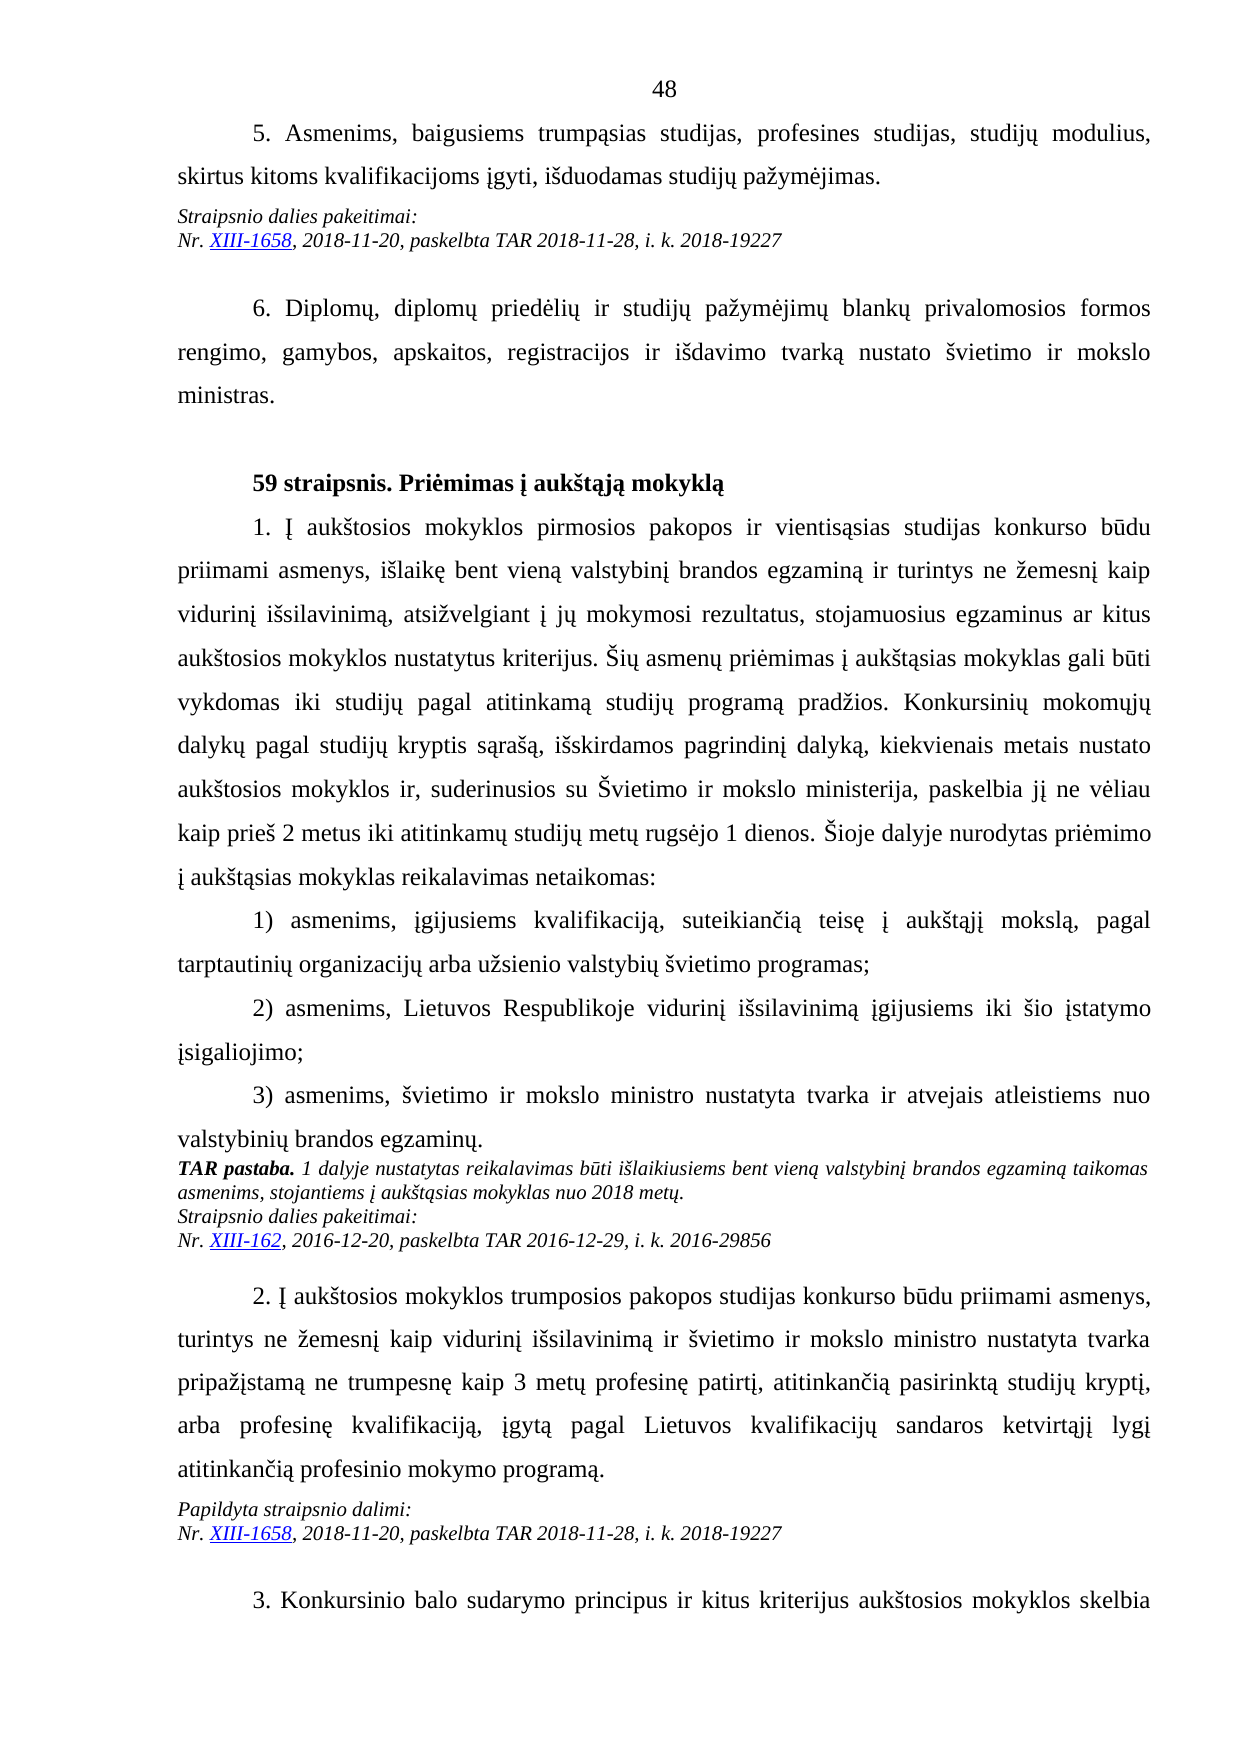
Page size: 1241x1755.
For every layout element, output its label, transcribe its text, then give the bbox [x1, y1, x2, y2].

text 5. Asmenims, baigusiems trumpąsias studijas, profesines studijas, studijų modulius, skirtus kitoms kvalifikacijoms įgyti, išduodamas studijų pažymėjimas. [177, 118, 1152, 190]
text Straipsnio dalies pakeitimai: [177, 1204, 1152, 1228]
text 59 straipsnis. Priėmimas į aukštąją mokyklą [177, 456, 1152, 500]
text 3) asmenims, švietimo ir mokslo ministro nustatyta tvarka ir atvejais atleistiems nuo valstybinių brandos egzaminų. [177, 1069, 1152, 1156]
text Nr. XIII-1658, 2018-11-20, paskelbta TAR 2018-11-28, i. k. 2018-19227 [177, 228, 1152, 252]
text 1) asmenims, įgijusiems kvalifikaciją, suteikiančią teisę į aukštąjį mokslą, pagal tarptautinių organizacijų arba užsienio valstybių švietimo programas; [177, 894, 1152, 981]
text TAR pastaba. 1 dalyje nustatytas reikalavimas būti išlaikiusiems bent vieną valstybinį brandos egzaminą taikomas asmenims, stojantiems į aukštąsias mokyklas nuo 2018 metų. [177, 1156, 1152, 1204]
text Papildyta straipsnio dalimi: [177, 1497, 1152, 1521]
text Nr. XIII-162, 2016-12-20, paskelbta TAR 2016-12-29, i. k. 2016-29856 [177, 1228, 1152, 1252]
text Nr. XIII-1658, 2018-11-20, paskelbta TAR 2018-11-28, i. k. 2018-19227 [177, 1521, 1152, 1545]
text 3. Konkursinio balo sudarymo principus ir kitus kriterijus aukštosios mokyklos skelbia [177, 1574, 1152, 1617]
text 2) asmenims, Lietuvos Respublikoje vidurinį išsilavinimą įgijusiems iki šio įstatymo įsigaliojimo; [177, 981, 1152, 1069]
text 1. Į aukštosios mokyklos pirmosios pakopos ir vientisąsias studijas konkurso būdu priimami asmenys, išlaikę bent vieną valstybinį brandos egzaminą ir turintys ne žemesnį kaip vidurinį išsilavinimą, atsižvelgiant į jų mokymosi rezultatus, stojamuosius egzaminus ar kitus aukštosios mokyklos nustatytus kriterijus. Šių asmenų priėmimas į aukštąsias mokyklas gali būti vykdomas iki studijų pagal atitinkamą studijų programą pradžios. Konkursinių mokomųjų dalykų pagal studijų kryptis sąrašą, išskirdamos pagrindinį dalyką, kiekvienais metais nustato aukštosios mokyklos ir, suderinusios su Švietimo ir mokslo ministerija, paskelbia jį ne vėliau kaip prieš 2 metus iki atitinkamų studijų metų rugsėjo 1 dienos. Šioje dalyje nurodytas priėmimo į aukštąsias mokyklas reikalavimas netaikomas: [177, 500, 1152, 894]
text 2. Į aukštosios mokyklos trumposios pakopos studijas konkurso būdu priimami asmenys, turintys ne žemesnį kaip vidurinį išsilavinimą ir švietimo ir mokslo ministro nustatyta tvarka pripažįstamą ne trumpesnę kaip 3 metų profesinę patirtį, atitinkančią pasirinktą studijų kryptį, arba profesinę kvalifikaciją, įgytą pagal Lietuvos kvalifikacijų sandaros ketvirtąjį lygį atitinkančią profesinio mokymo programą. [177, 1281, 1152, 1482]
text Straipsnio dalies pakeitimai: [177, 204, 1152, 228]
text 6. Diplomų, diplomų priedėlių ir studijų pažymėjimų blankų privalomosios formos rengimo, gamybos, apskaitos, registracijos ir išdavimo tvarką nustato švietimo ir mokslo ministras. [177, 281, 1152, 412]
